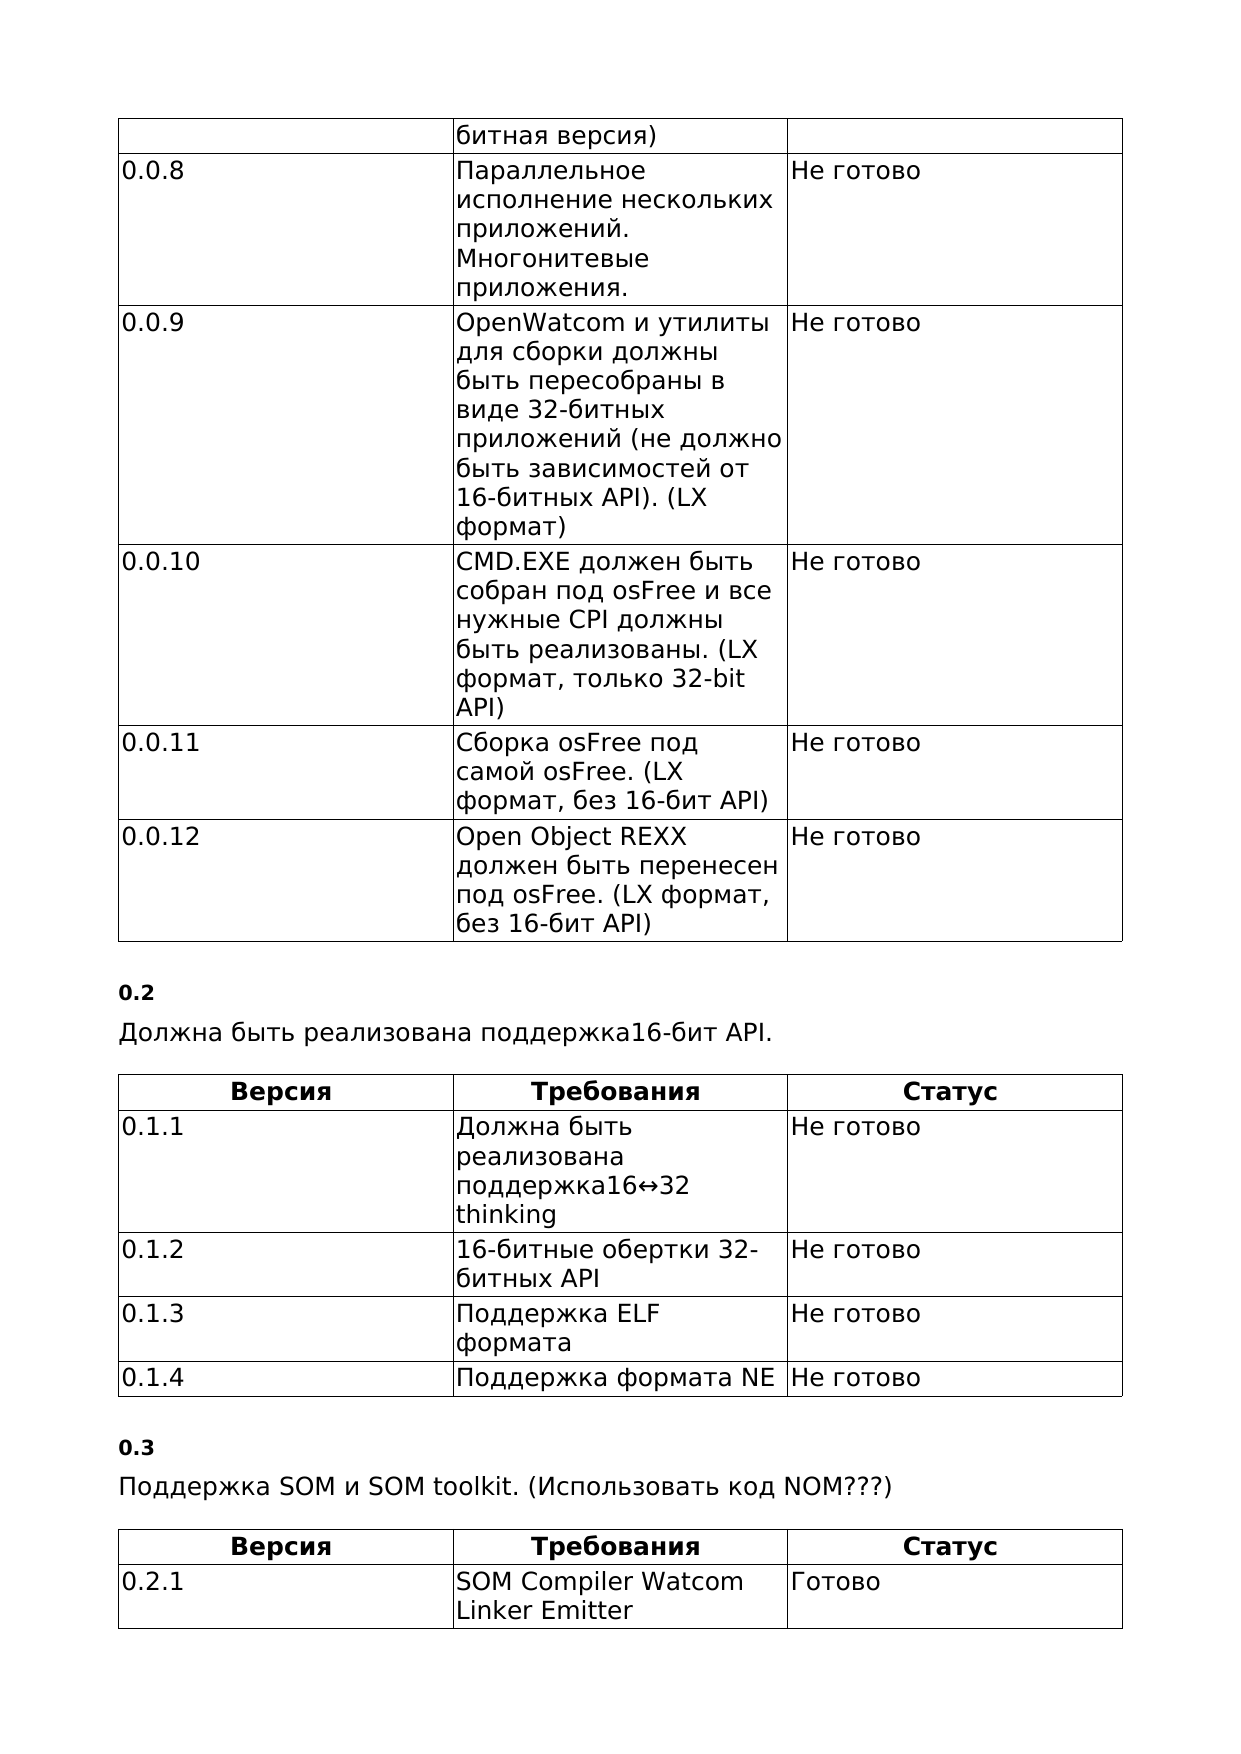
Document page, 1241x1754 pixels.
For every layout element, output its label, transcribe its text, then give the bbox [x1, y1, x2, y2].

table_cell OpenWatcom и утилиты для сборки должны быть пересобраны в виде 32-битных приложений (не должно быть зависимостей от 16-битных API). (LX формат) [454, 306, 787, 544]
table_header Статус [788, 1530, 1122, 1564]
table_cell битная версия) [454, 119, 787, 153]
table_cell 0.1.4 [119, 1362, 453, 1396]
table_cell Поддержка формата NE [454, 1362, 787, 1396]
table_cell Не готово [788, 154, 1122, 305]
table_cell Параллельное исполнение нескольких приложений. Многонитевые приложения. [454, 154, 787, 305]
table_header Версия [119, 1530, 453, 1564]
table_cell Не готово [788, 726, 1122, 819]
table_cell 0.0.9 [119, 306, 453, 544]
table_cell Должна быть реализована поддержка16↔32 thinking [454, 1111, 787, 1232]
table_cell Готово [788, 1565, 1122, 1628]
table_cell 16-битные обертки 32-битных API [454, 1233, 787, 1296]
table_cell [788, 119, 1122, 153]
table_cell Не готово [788, 1111, 1122, 1232]
table_header Требования [454, 1075, 787, 1109]
table_cell 0.0.12 [119, 820, 453, 941]
subtitle 0.3 [118, 1436, 1122, 1460]
table_cell Не готово [788, 1362, 1122, 1396]
table_cell Не готово [788, 1233, 1122, 1296]
table_cell Сборка osFree под самой osFree. (LX формат, без 16-бит API) [454, 726, 787, 819]
table_cell SOM Compiler Watcom Linker Emitter [454, 1565, 787, 1628]
table_cell Не готово [788, 545, 1122, 725]
table_cell Не готово [788, 820, 1122, 941]
table_header Статус [788, 1075, 1122, 1109]
table_cell Поддержка ELF формата [454, 1297, 787, 1361]
table_cell 0.1.1 [119, 1111, 453, 1232]
table_cell CMD.EXE должен быть собран под osFree и все нужные CPI должны быть реализованы. (LX формат, только 32-bit API) [454, 545, 787, 725]
subtitle 0.2 [118, 981, 1122, 1005]
table_cell 0.0.10 [119, 545, 453, 725]
table_header Версия [119, 1075, 453, 1109]
table_cell 0.1.3 [119, 1297, 453, 1361]
text Поддержка SOM и SOM toolkit. (Использовать код NOM???) [118, 1472, 1122, 1502]
table_cell 0.0.8 [119, 154, 453, 305]
table_cell Open Object REXX должен быть перенесен под osFree. (LX формат, без 16-бит API) [454, 820, 787, 941]
table_cell 0.0.11 [119, 726, 453, 819]
table_cell Не готово [788, 306, 1122, 544]
table_cell 0.1.2 [119, 1233, 453, 1296]
table_cell [119, 119, 453, 153]
table_cell 0.2.1 [119, 1565, 453, 1628]
table_header Требования [454, 1530, 787, 1564]
table_cell Не готово [788, 1297, 1122, 1361]
text Должна быть реализована поддержка16-бит API. [118, 1018, 1122, 1047]
